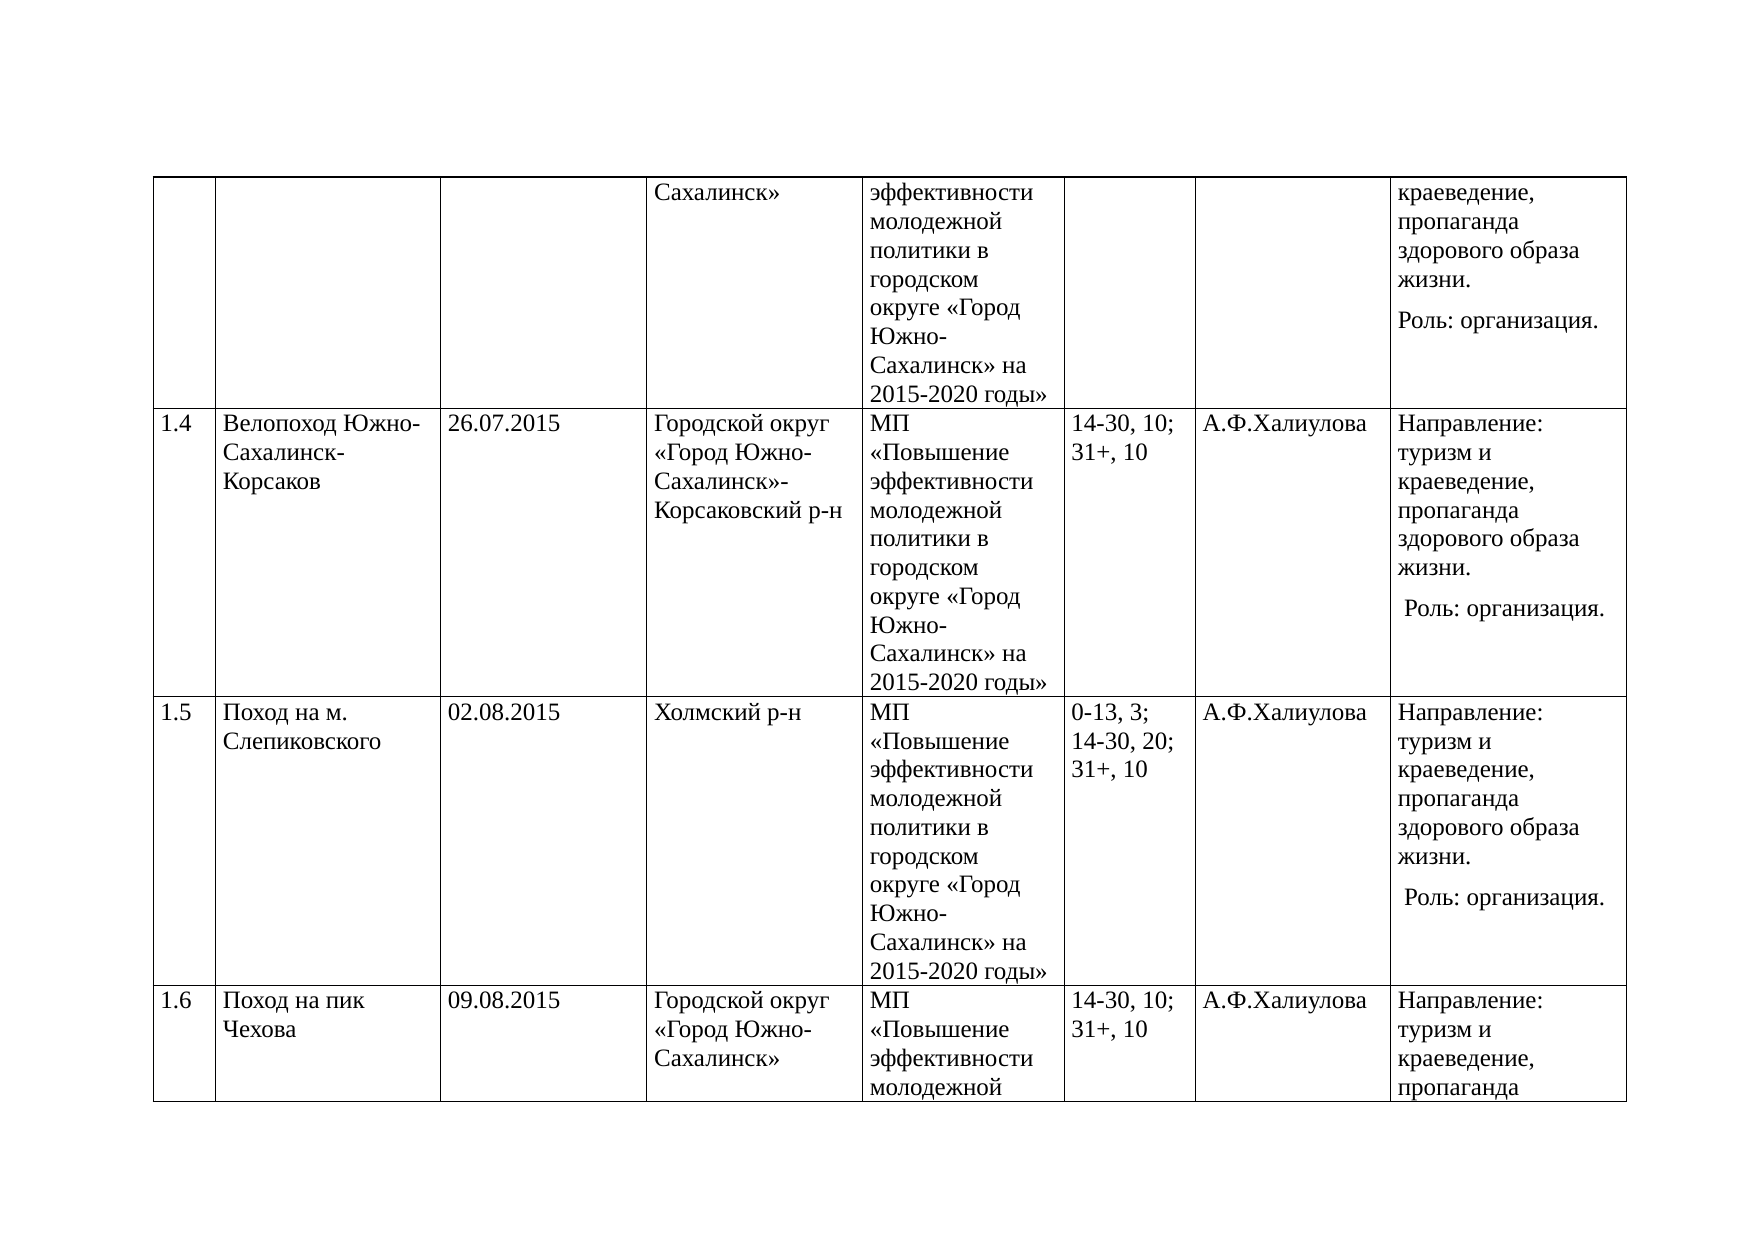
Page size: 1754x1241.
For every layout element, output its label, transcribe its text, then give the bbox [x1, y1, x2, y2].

table_cell [154, 178, 215, 407]
table_cell МП «Повышение эффективности молодежной политики в городском округе «Город Южно-Сахалинск» на 2015-2020 годы» [863, 697, 1064, 984]
table_cell Направление: туризм и краеведение, пропаганда [1391, 986, 1626, 1101]
table_cell 1.5 [154, 697, 215, 984]
table_cell 1.6 [154, 986, 215, 1101]
table_cell 02.08.2015 [441, 697, 646, 984]
table_cell МП «Повышение эффективности молодежной [863, 986, 1064, 1101]
table_cell Поход на м. Слепиковского [216, 697, 440, 984]
table_cell эффективности молодежной политики в городском округе «Город Южно-Сахалинск» на 2015-2020 годы» [863, 178, 1064, 407]
table_cell Велопоход Южно-Сахалинск-Корсаков [216, 409, 440, 696]
table_cell А.Ф.Халиулова [1196, 697, 1390, 984]
table_cell Холмский р-н [647, 697, 862, 984]
table_cell краеведение, пропаганда здорового образа жизни. Роль: организация. [1391, 178, 1626, 407]
table_cell 1.4 [154, 409, 215, 696]
table_cell Городской округ «Город Южно-Сахалинск»- Корсаковский р-н [647, 409, 862, 696]
table_cell А.Ф.Халиулова [1196, 409, 1390, 696]
table_cell [1196, 178, 1390, 407]
table_cell [216, 178, 440, 407]
table_cell 0-13, 3; 14-30, 20; 31+, 10 [1065, 697, 1195, 984]
table_cell 09.08.2015 [441, 986, 646, 1101]
table_cell [441, 178, 646, 407]
table_cell А.Ф.Халиулова [1196, 986, 1390, 1101]
table_cell Сахалинск» [647, 178, 862, 407]
table_cell Направление: туризм и краеведение, пропаганда здорового образа жизни. Роль: организация. [1391, 697, 1626, 984]
table_cell Городской округ «Город Южно-Сахалинск» [647, 986, 862, 1101]
table_cell 14-30, 10; 31+, 10 [1065, 986, 1195, 1101]
table_cell Направление: туризм и краеведение, пропаганда здорового образа жизни. Роль: организация. [1391, 409, 1626, 696]
table_cell МП «Повышение эффективности молодежной политики в городском округе «Город Южно-Сахалинск» на 2015-2020 годы» [863, 409, 1064, 696]
table_cell 26.07.2015 [441, 409, 646, 696]
table_cell [1065, 178, 1195, 407]
table_cell 14-30, 10; 31+, 10 [1065, 409, 1195, 696]
table_cell Поход на пик Чехова [216, 986, 440, 1101]
